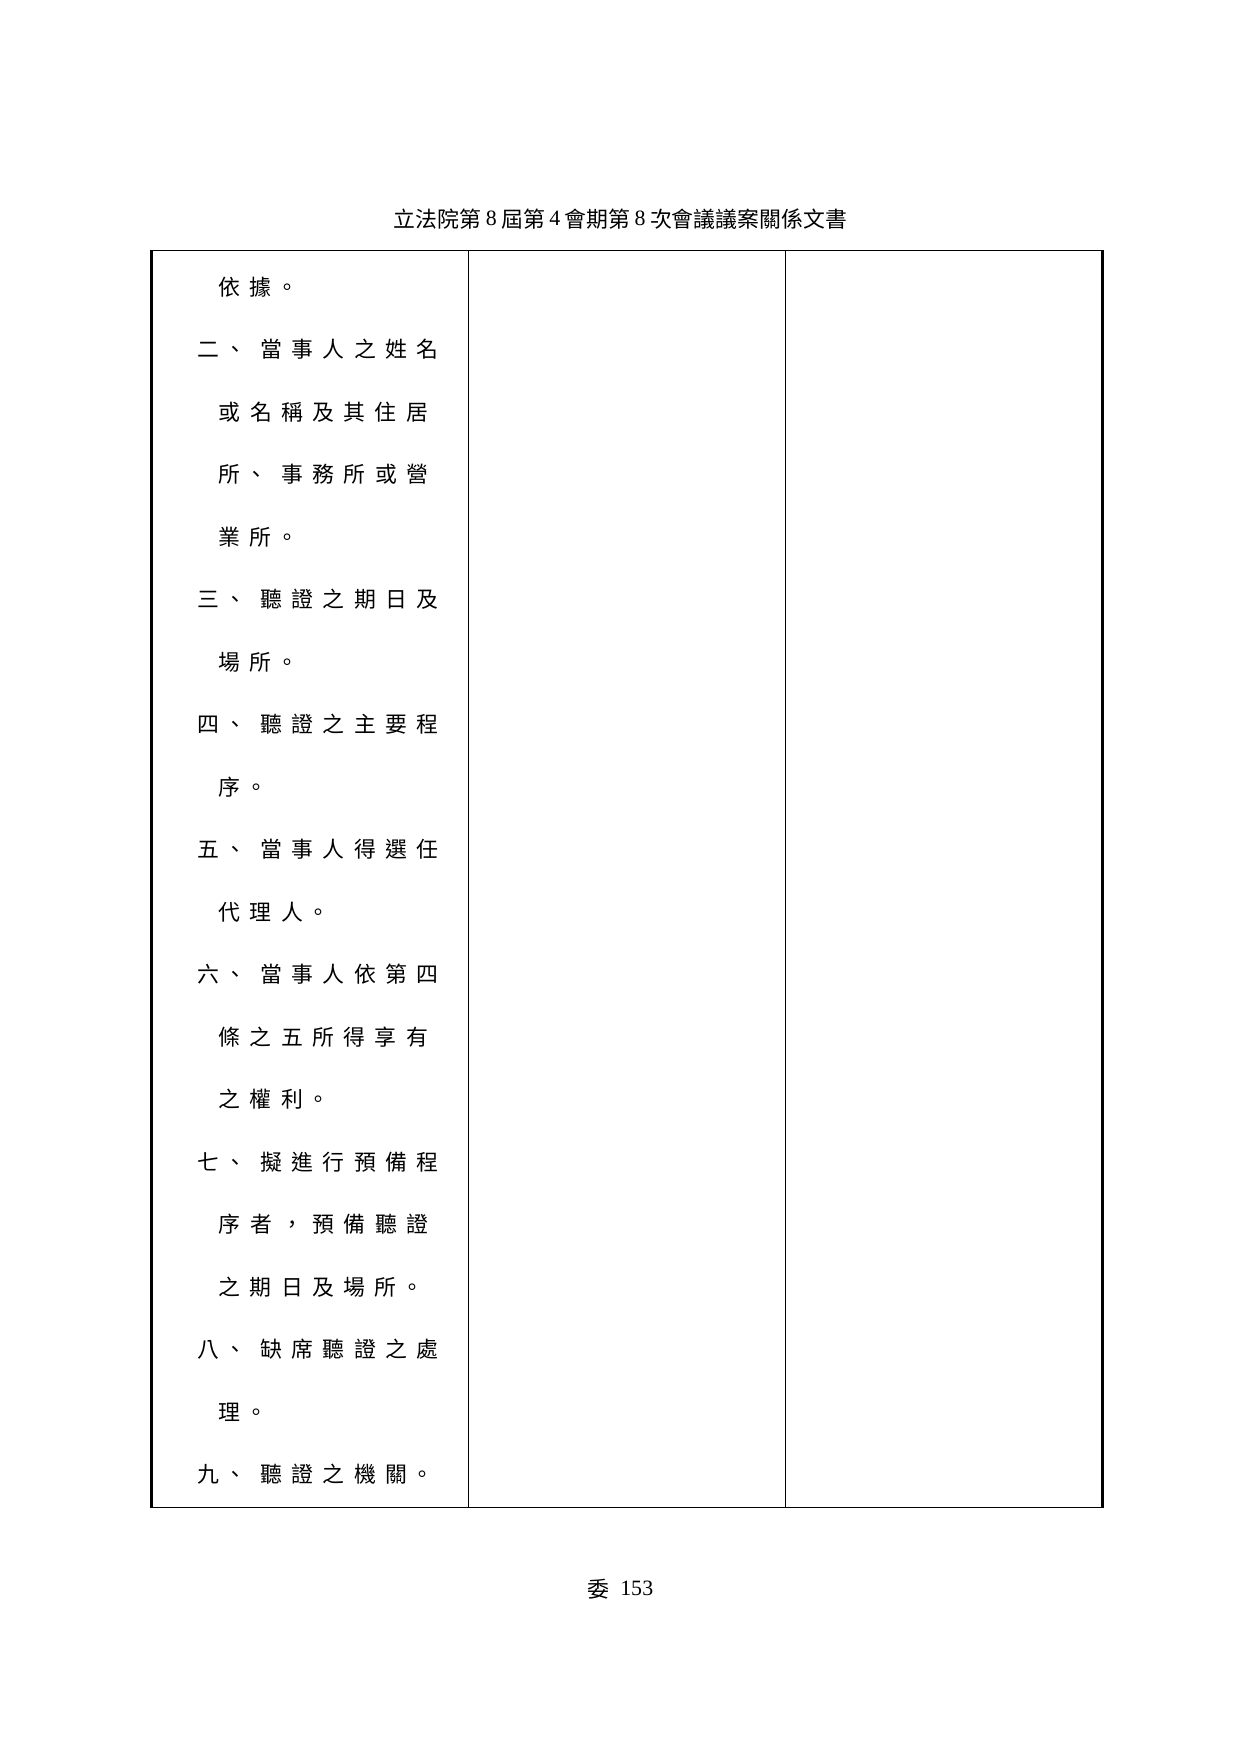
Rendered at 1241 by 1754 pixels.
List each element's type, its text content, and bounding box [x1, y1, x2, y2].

table_cell [786, 251, 1101, 1507]
table_cell 依據。 二、當事人之姓名或名稱及其住居所、事務所或營業所。 三、聽證之期日及場所。 四、聽證之主要程序。 五、當事人得選任代理人。 六、當事人依第四條之五所得享有之權利。 七、擬進行預備程序者，預備聽證之期日及場所。 八、缺席聽證之處理。 九、聽證之機關。 [153, 251, 468, 1507]
table_cell [469, 251, 785, 1507]
